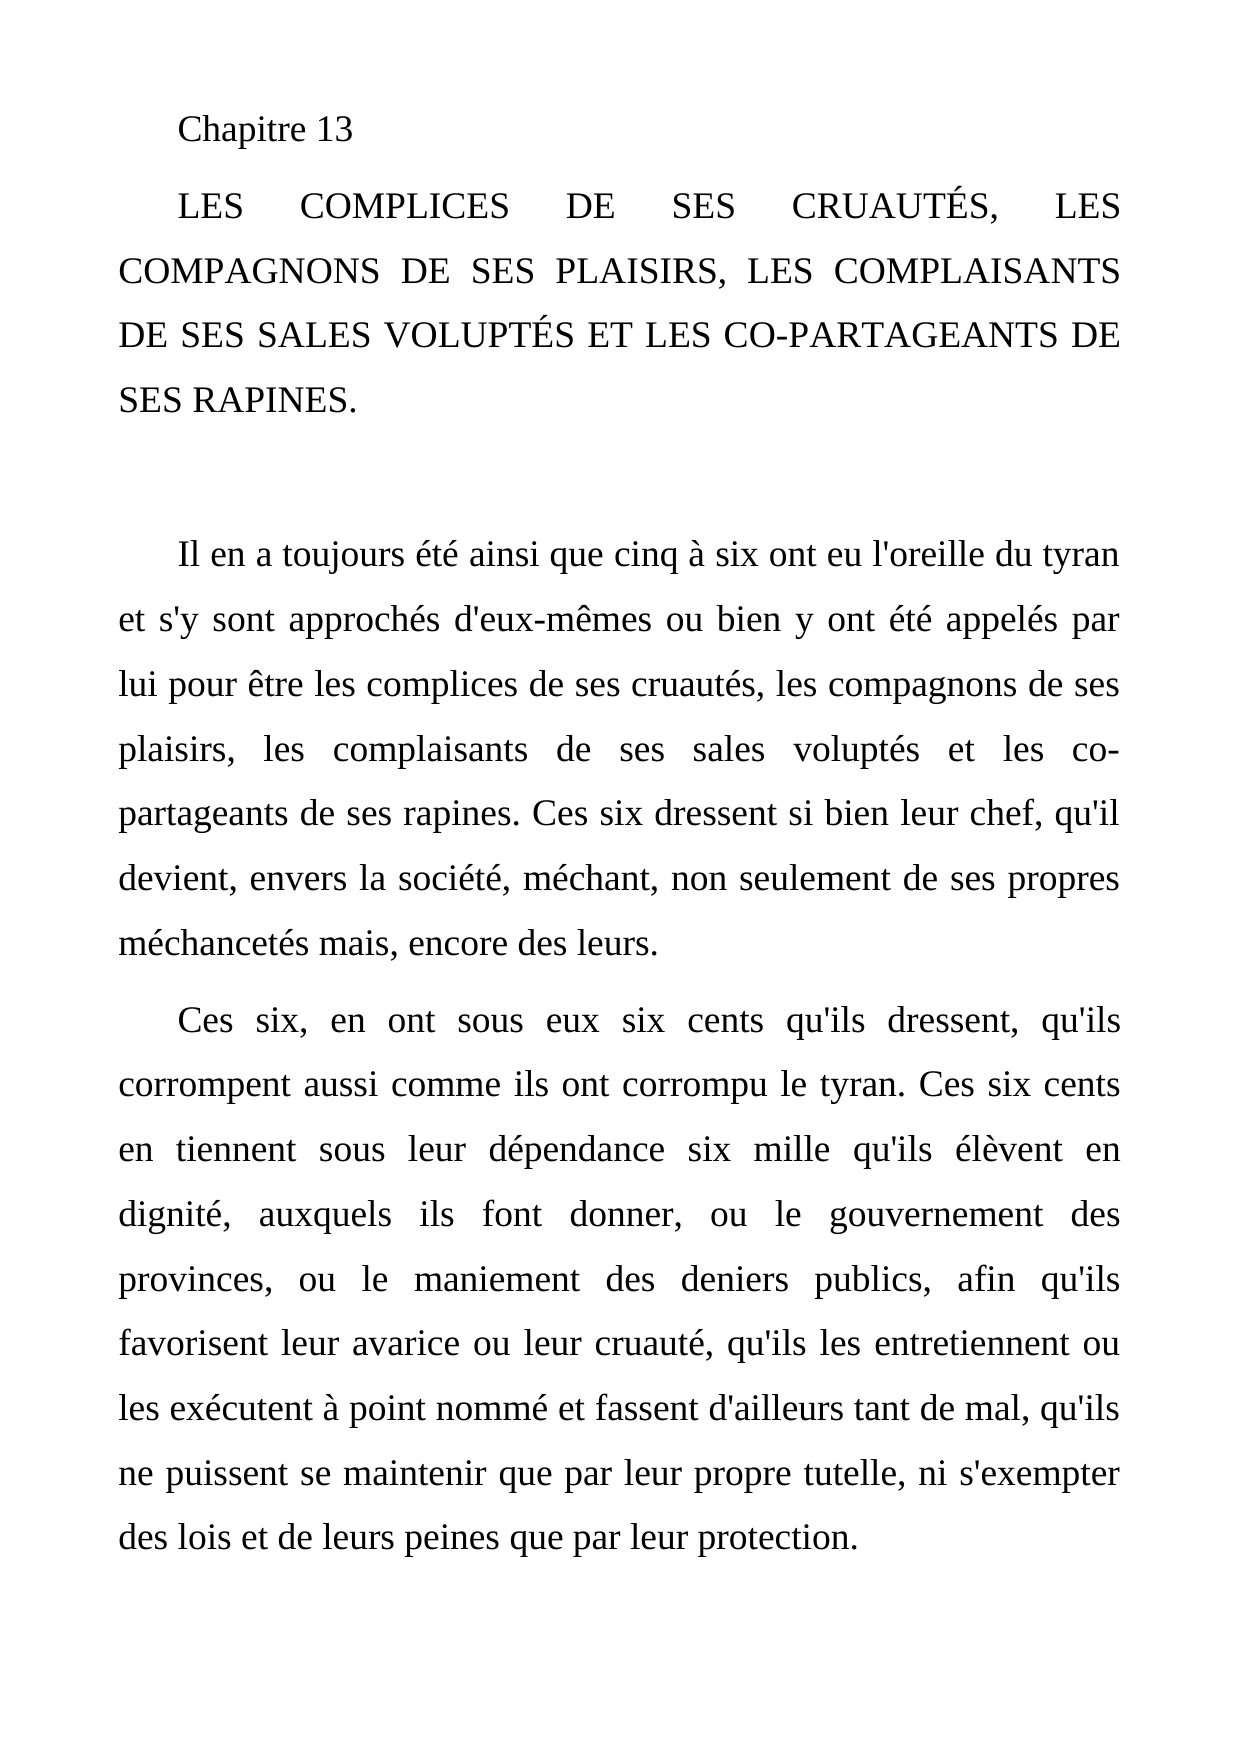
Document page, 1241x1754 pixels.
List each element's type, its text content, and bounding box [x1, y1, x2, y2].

text Chapitre 13 [118, 106, 1122, 149]
text LES COMPLICES DE SES CRUAUTÉS, LES COMPAGNONS DE SES PLAISIRS, LES COMPLAISANTS DE SES SALES VOLUPTÉS ET LES CO-PARTAGEANTS DE SES RAPINES. [118, 183, 1122, 421]
text Ces six, en ont sous eux six cents qu'ils dressent, qu'ils corrompent aussi comme ils ont corrompu le tyran. Ces six cents en tiennent sous leur dépendance six mille qu'ils élèvent en dignité, auxquels ils font donner, ou le gouvernement des provinces, ou le maniement des deniers publics, afin qu'ils favorisent leur avarice ou leur cruauté, qu'ils les entretiennent ou les exécutent à point nommé et fassent d'ailleurs tant de mal, qu'ils ne puissent se maintenir que par leur propre tutelle, ni s'exempter des lois et de leurs peines que par leur protection. [118, 997, 1122, 1558]
text Il en a toujours été ainsi que cinq à six ont eu l'oreille du tyran et s'y sont approchés d'eux-mêmes ou bien y ont été appelés par lui pour être les complices de ses cruautés, les compagnons de ses plaisirs, les complaisants de ses sales voluptés et les co-partageants de ses rapines. Ces six dressent si bien leur chef, qu'il devient, envers la société, méchant, non seulement de ses propres méchancetés mais, encore des leurs. [118, 532, 1122, 963]
